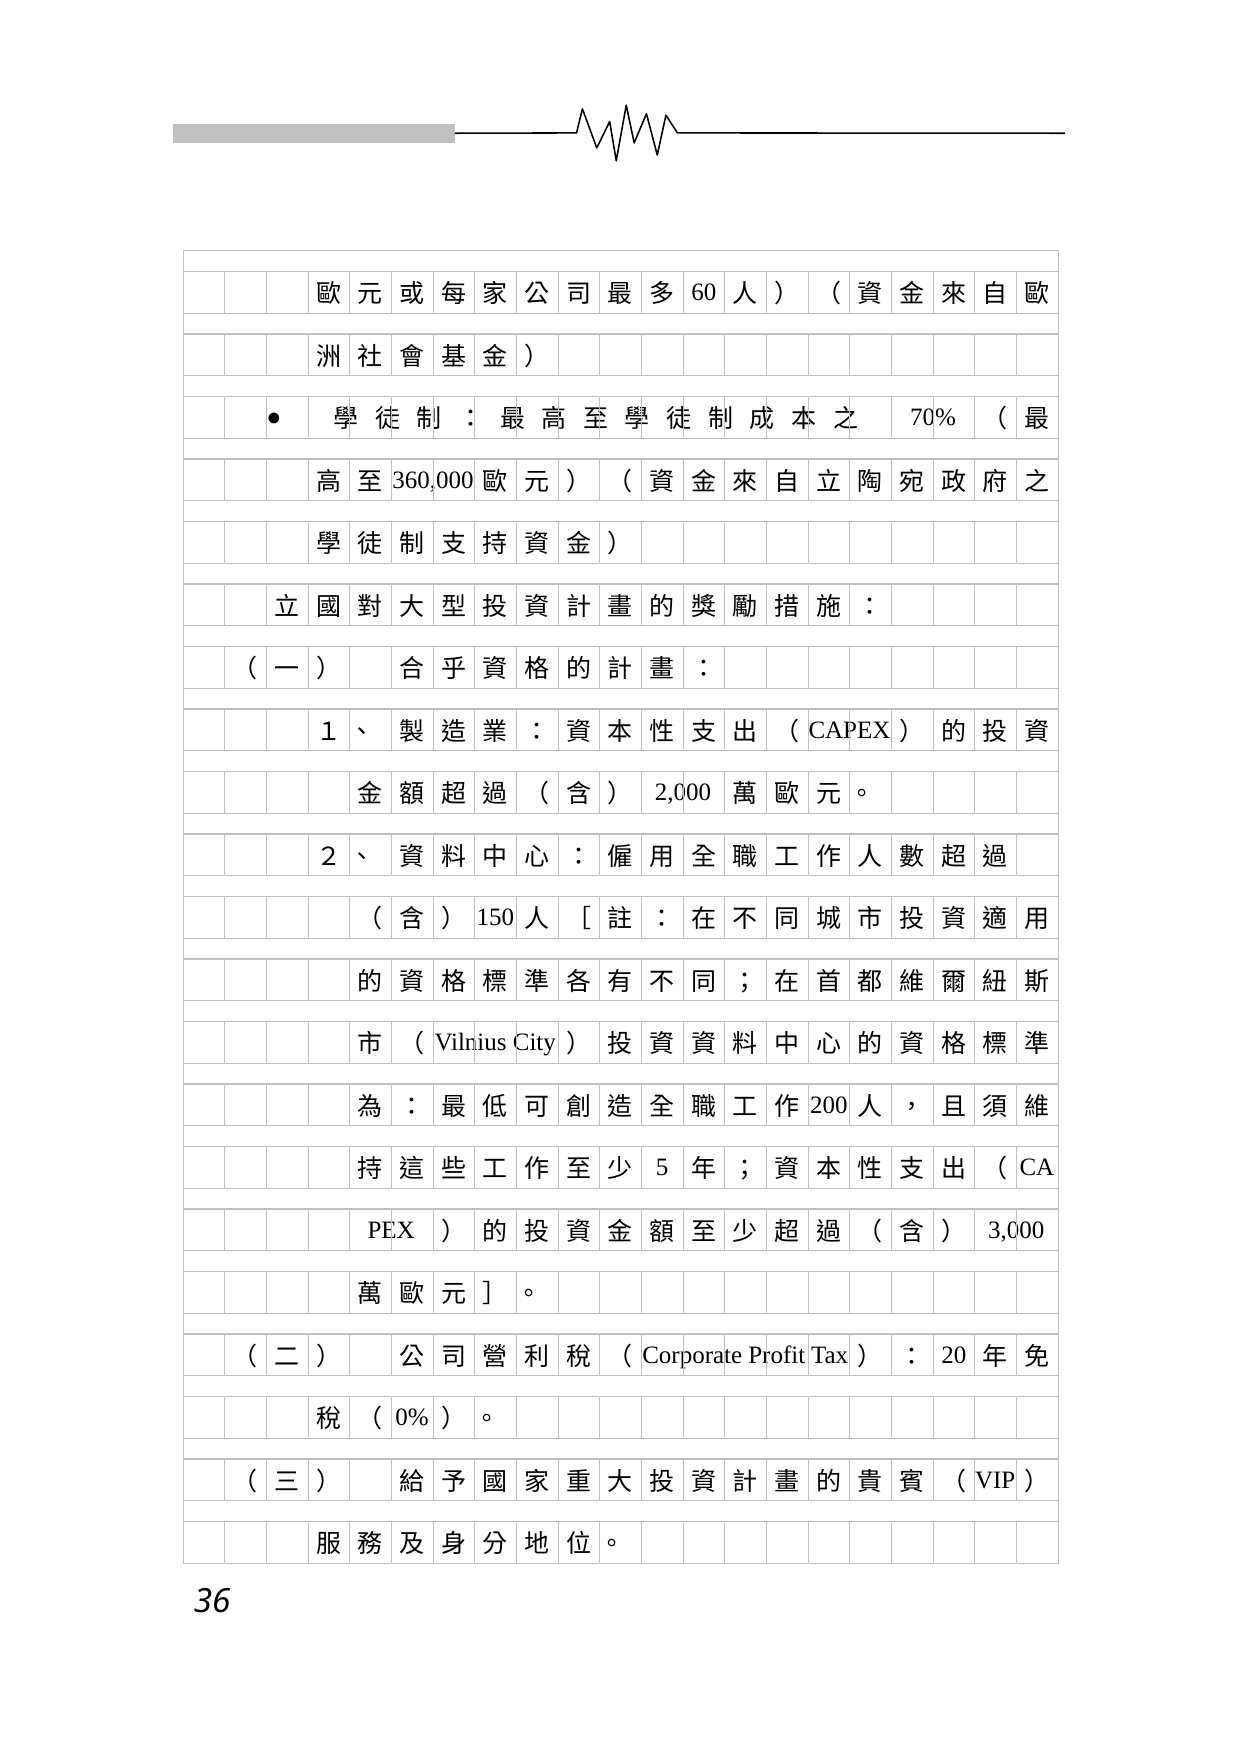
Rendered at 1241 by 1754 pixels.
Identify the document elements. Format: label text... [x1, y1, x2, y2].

text （三） 給予國家重大投資計畫的貴賓（VIP）服務及身分地位。 [684, 1522, 724, 1563]
text [809, 647, 849, 688]
text （二） 公司營利稅（Corporate Profit Tax）：20年免稅（0%）。 [975, 1397, 1016, 1438]
text （二） 公司營利稅（Corporate Profit Tax）：20年免稅（0%）。 [684, 1335, 724, 1375]
text （二） 公司營利稅（Corporate Profit Tax）：20年免稅（0%）。 [642, 1335, 683, 1375]
text １、製造業：資本性支出（CAPEX）的投資金額超過（含）2,000萬歐元。 [517, 710, 558, 750]
text ２、資料中心：僱用全職工作人數超過（含）150人［註：在不同城市投資適用的資格標準各有不同；在首都維爾紐斯市（Vilnius City）投資資料中心的資格標準為：最低可創造全職工作200人，且須維持這些工作至少5年；資本性支出（CAPEX）的投資金額至少超過（含）3,000萬歐元］。 [281, 939, 1058, 958]
text １、製造業：資本性支出（CAPEX）的投資金額超過（含）2,000萬歐元。 [642, 710, 683, 750]
text １、製造業：資本性支出（CAPEX）的投資金額超過（含）2,000萬歐元。 [600, 710, 641, 750]
text １、製造業：資本性支出（CAPEX）的投資金額超過（含）2,000萬歐元。 [475, 772, 516, 813]
text ● 學徒制：最高至學徒制成本之70%（最高至360,000歐元）（資金來自立陶宛政府之學徒制支持資金） [684, 460, 724, 500]
text [975, 585, 1016, 625]
text １、製造業：資本性支出（CAPEX）的投資金額超過（含）2,000萬歐元。 [809, 710, 849, 750]
text ● 學徒制：最高至學徒制成本之70%（最高至360,000歐元）（資金來自立陶宛政府之學徒制支持資金） [725, 522, 766, 563]
text （二） 公司營利稅（Corporate Profit Tax）：20年免稅（0%）。 [350, 1335, 391, 1375]
text １、製造業：資本性支出（CAPEX）的投資金額超過（含）2,000萬歐元。 [934, 772, 974, 813]
text １、製造業：資本性支出（CAPEX）的投資金額超過（含）2,000萬歐元。 [434, 772, 474, 813]
text ● 學徒制：最高至學徒制成本之70%（最高至360,000歐元）（資金來自立陶宛政府之學徒制支持資金） [309, 522, 349, 563]
text １、製造業：資本性支出（CAPEX）的投資金額超過（含）2,000萬歐元。 [642, 772, 683, 813]
text １、製造業：資本性支出（CAPEX）的投資金額超過（含）2,000萬歐元。 [975, 772, 1016, 813]
text ● 資通訊（IT）訓練：訓練成本之100%（每名受訓人員約3,000歐元，最高至200,000歐元或每家公司最多60人）（資金來自歐洲社會基金） [642, 272, 683, 313]
text ● 資通訊（IT）訓練：訓練成本之100%（每名受訓人員約3,000歐元，最高至200,000歐元或每家公司最多60人）（資金來自歐洲社會基金） [809, 272, 849, 313]
text 畫 [600, 585, 641, 625]
text ● 資通訊（IT）訓練：訓練成本之100%（每名受訓人員約3,000歐元，最高至200,000歐元或每家公司最多60人）（資金來自歐洲社會基金） [434, 335, 474, 375]
text [207, 626, 1058, 646]
text １、製造業：資本性支出（CAPEX）的投資金額超過（含）2,000萬歐元。 [281, 689, 1058, 708]
text ● 學徒制：最高至學徒制成本之70%（最高至360,000歐元）（資金來自立陶宛政府之學徒制支持資金） [267, 460, 308, 500]
text 資 [517, 585, 558, 625]
text ● 學徒制：最高至學徒制成本之70%（最高至360,000歐元）（資金來自立陶宛政府之學徒制支持資金） [642, 460, 683, 500]
text ● 資通訊（IT）訓練：訓練成本之100%（每名受訓人員約3,000歐元，最高至200,000歐元或每家公司最多60人）（資金來自歐洲社會基金） [517, 272, 558, 313]
text 格 [517, 647, 558, 688]
text （三） 給予國家重大投資計畫的貴賓（VIP）服務及身分地位。 [475, 1460, 516, 1500]
text （二） 公司營利稅（Corporate Profit Tax）：20年免稅（0%）。 [850, 1397, 891, 1438]
text １、製造業：資本性支出（CAPEX）的投資金額超過（含）2,000萬歐元。 [281, 710, 308, 750]
text （二） 公司營利稅（Corporate Profit Tax）：20年免稅（0%）。 [934, 1335, 974, 1375]
text ● 學徒制：最高至學徒制成本之70%（最高至360,000歐元）（資金來自立陶宛政府之學徒制支持資金） [642, 397, 683, 438]
text （三） 給予國家重大投資計畫的貴賓（VIP）服務及身分地位。 [517, 1460, 558, 1500]
text （三） 給予國家重大投資計畫的貴賓（VIP）服務及身分地位。 [642, 1522, 683, 1563]
text [725, 647, 766, 688]
text [350, 647, 391, 688]
text ● 學徒制：最高至學徒制成本之70%（最高至360,000歐元）（資金來自立陶宛政府之學徒制支持資金） [517, 460, 558, 500]
text （三） 給予國家重大投資計畫的貴賓（VIP）服務及身分地位。 [225, 1460, 266, 1500]
text （三） 給予國家重大投資計畫的貴賓（VIP）服務及身分地位。 [1017, 1522, 1058, 1563]
text ● 資通訊（IT）訓練：訓練成本之100%（每名受訓人員約3,000歐元，最高至200,000歐元或每家公司最多60人）（資金來自歐洲社會基金） [517, 335, 558, 375]
text １、製造業：資本性支出（CAPEX）的投資金額超過（含）2,000萬歐元。 [281, 751, 1058, 771]
text ● 學徒制：最高至學徒制成本之70%（最高至360,000歐元）（資金來自立陶宛政府之學徒制支持資金） [434, 460, 474, 500]
text [184, 585, 224, 625]
text １、製造業：資本性支出（CAPEX）的投資金額超過（含）2,000萬歐元。 [475, 710, 516, 750]
text ● 學徒制：最高至學徒制成本之70%（最高至360,000歐元）（資金來自立陶宛政府之學徒制支持資金） [684, 397, 724, 438]
text （三） 給予國家重大投資計畫的貴賓（VIP）服務及身分地位。 [267, 1522, 308, 1563]
text ２、資料中心：僱用全職工作人數超過（含）150人［註：在不同城市投資適用的資格標準各有不同；在首都維爾紐斯市（Vilnius City）投資資料中心的資格標準為：最低可創造全職工作200人，且須維持這些工作至少5年；資本性支出（CAPEX）的投資金額至少超過（含）3,000萬歐元］。 [281, 1251, 1058, 1271]
text 計 [600, 647, 641, 688]
text （三） 給予國家重大投資計畫的貴賓（VIP）服務及身分地位。 [934, 1460, 974, 1500]
text （三） 給予國家重大投資計畫的貴賓（VIP）服務及身分地位。 [267, 1460, 308, 1500]
text １、製造業：資本性支出（CAPEX）的投資金額超過（含）2,000萬歐元。 [559, 772, 599, 813]
text １、製造業：資本性支出（CAPEX）的投資金額超過（含）2,000萬歐元。 [600, 772, 641, 813]
text １、製造業：資本性支出（CAPEX）的投資金額超過（含）2,000萬歐元。 [684, 772, 724, 813]
text ： [850, 585, 891, 625]
text [207, 647, 224, 688]
text （二） 公司營利稅（Corporate Profit Tax）：20年免稅（0%）。 [684, 1397, 724, 1438]
text ● 學徒制：最高至學徒制成本之70%（最高至360,000歐元）（資金來自立陶宛政府之學徒制支持資金） [975, 522, 1016, 563]
text ● 資通訊（IT）訓練：訓練成本之100%（每名受訓人員約3,000歐元，最高至200,000歐元或每家公司最多60人）（資金來自歐洲社會基金） [684, 272, 724, 313]
text ２、資料中心：僱用全職工作人數超過（含）150人［註：在不同城市投資適用的資格標準各有不同；在首都維爾紐斯市（Vilnius City）投資資料中心的資格標準為：最低可創造全職工作200人，且須維持這些工作至少5年；資本性支出（CAPEX）的投資金額至少超過（含）3,000萬歐元］。 [281, 814, 1058, 833]
text ２、資料中心：僱用全職工作人數超過（含）150人［註：在不同城市投資適用的資格標準各有不同；在首都維爾紐斯市（Vilnius City）投資資料中心的資格標準為：最低可創造全職工作200人，且須維持這些工作至少5年；資本性支出（CAPEX）的投資金額至少超過（含）3,000萬歐元］。 [281, 1064, 1058, 1083]
text （三） 給予國家重大投資計畫的貴賓（VIP）服務及身分地位。 [225, 1522, 266, 1563]
text ● 資通訊（IT）訓練：訓練成本之100%（每名受訓人員約3,000歐元，最高至200,000歐元或每家公司最多60人）（資金來自歐洲社會基金） [475, 335, 516, 375]
text 對 [350, 585, 391, 625]
text １、製造業：資本性支出（CAPEX）的投資金額超過（含）2,000萬歐元。 [392, 710, 433, 750]
text （三） 給予國家重大投資計畫的貴賓（VIP）服務及身分地位。 [767, 1460, 808, 1500]
text ● 學徒制：最高至學徒制成本之70%（最高至360,000歐元）（資金來自立陶宛政府之學徒制支持資金） [475, 460, 516, 500]
text ● 資通訊（IT）訓練：訓練成本之100%（每名受訓人員約3,000歐元，最高至200,000歐元或每家公司最多60人）（資金來自歐洲社會基金） [850, 335, 891, 375]
text （二） 公司營利稅（Corporate Profit Tax）：20年免稅（0%）。 [1017, 1397, 1058, 1438]
text ● 資通訊（IT）訓練：訓練成本之100%（每名受訓人員約3,000歐元，最高至200,000歐元或每家公司最多60人）（資金來自歐洲社會基金） [934, 272, 974, 313]
text 勵 [725, 585, 766, 625]
text １、製造業：資本性支出（CAPEX）的投資金額超過（含）2,000萬歐元。 [725, 772, 766, 813]
text （二） 公司營利稅（Corporate Profit Tax）：20年免稅（0%）。 [475, 1397, 516, 1438]
text [892, 647, 933, 688]
text ● 資通訊（IT）訓練：訓練成本之100%（每名受訓人員約3,000歐元，最高至200,000歐元或每家公司最多60人）（資金來自歐洲社會基金） [232, 314, 1058, 333]
text ● 資通訊（IT）訓練：訓練成本之100%（每名受訓人員約3,000歐元，最高至200,000歐元或每家公司最多60人）（資金來自歐洲社會基金） [267, 335, 308, 375]
text （三） 給予國家重大投資計畫的貴賓（VIP）服務及身分地位。 [892, 1460, 933, 1500]
text ● 資通訊（IT）訓練：訓練成本之100%（每名受訓人員約3,000歐元，最高至200,000歐元或每家公司最多60人）（資金來自歐洲社會基金） [642, 335, 683, 375]
text ● 學徒制：最高至學徒制成本之70%（最高至360,000歐元）（資金來自立陶宛政府之學徒制支持資金） [232, 397, 266, 438]
text ● 資通訊（IT）訓練：訓練成本之100%（每名受訓人員約3,000歐元，最高至200,000歐元或每家公司最多60人）（資金來自歐洲社會基金） [350, 272, 391, 313]
text （二） 公司營利稅（Corporate Profit Tax）：20年免稅（0%）。 [642, 1397, 683, 1438]
text （二） 公司營利稅（Corporate Profit Tax）：20年免稅（0%）。 [725, 1335, 766, 1375]
text ● 學徒制：最高至學徒制成本之70%（最高至360,000歐元）（資金來自立陶宛政府之學徒制支持資金） [392, 397, 433, 438]
text ● 資通訊（IT）訓練：訓練成本之100%（每名受訓人員約3,000歐元，最高至200,000歐元或每家公司最多60人）（資金來自歐洲社會基金） [1017, 272, 1058, 313]
text （二） 公司營利稅（Corporate Profit Tax）：20年免稅（0%）。 [600, 1335, 641, 1375]
text （ [225, 647, 266, 688]
text 計 [559, 585, 599, 625]
text （三） 給予國家重大投資計畫的貴賓（VIP）服務及身分地位。 [207, 1522, 224, 1563]
text ● 學徒制：最高至學徒制成本之70%（最高至360,000歐元）（資金來自立陶宛政府之學徒制支持資金） [517, 397, 558, 438]
text １、製造業：資本性支出（CAPEX）的投資金額超過（含）2,000萬歐元。 [725, 710, 766, 750]
text ２、資料中心：僱用全職工作人數超過（含）150人［註：在不同城市投資適用的資格標準各有不同；在首都維爾紐斯市（Vilnius City）投資資料中心的資格標準為：最低可創造全職工作200人，且須維持這些工作至少5年；資本性支出（CAPEX）的投資金額至少超過（含）3,000萬歐元］。 [281, 1001, 1058, 1021]
text ● 學徒制：最高至學徒制成本之70%（最高至360,000歐元）（資金來自立陶宛政府之學徒制支持資金） [392, 460, 433, 500]
text ● 學徒制：最高至學徒制成本之70%（最高至360,000歐元）（資金來自立陶宛政府之學徒制支持資金） [975, 460, 1016, 500]
text ● 學徒制：最高至學徒制成本之70%（最高至360,000歐元）（資金來自立陶宛政府之學徒制支持資金） [600, 397, 641, 438]
text 乎 [434, 647, 474, 688]
text （二） 公司營利稅（Corporate Profit Tax）：20年免稅（0%）。 [725, 1397, 766, 1438]
text ● 學徒制：最高至學徒制成本之70%（最高至360,000歐元）（資金來自立陶宛政府之學徒制支持資金） [725, 397, 766, 438]
text ● 學徒制：最高至學徒制成本之70%（最高至360,000歐元）（資金來自立陶宛政府之學徒制支持資金） [267, 522, 308, 563]
text ● 學徒制：最高至學徒制成本之70%（最高至360,000歐元）（資金來自立陶宛政府之學徒制支持資金） [684, 522, 724, 563]
text ● 學徒制：最高至學徒制成本之70%（最高至360,000歐元）（資金來自立陶宛政府之學徒制支持資金） [232, 501, 1058, 521]
text ● 學徒制：最高至學徒制成本之70%（最高至360,000歐元）（資金來自立陶宛政府之學徒制支持資金） [309, 460, 349, 500]
text （三） 給予國家重大投資計畫的貴賓（VIP）服務及身分地位。 [207, 1460, 224, 1500]
text ● 資通訊（IT）訓練：訓練成本之100%（每名受訓人員約3,000歐元，最高至200,000歐元或每家公司最多60人）（資金來自歐洲社會基金） [475, 272, 516, 313]
text １、製造業：資本性支出（CAPEX）的投資金額超過（含）2,000萬歐元。 [1017, 772, 1058, 813]
text 獎 [684, 585, 724, 625]
text １、製造業：資本性支出（CAPEX）的投資金額超過（含）2,000萬歐元。 [281, 772, 308, 813]
text ２、資料中心：僱用全職工作人數超過（含）150人［註：在不同城市投資適用的資格標準各有不同；在首都維爾紐斯市（Vilnius City）投資資料中心的資格標準為：最低可創造全職工作200人，且須維持這些工作至少5年；資本性支出（CAPEX）的投資金額至少超過（含）3,000萬歐元］。 [281, 876, 1058, 896]
text ● 學徒制：最高至學徒制成本之70%（最高至360,000歐元）（資金來自立陶宛政府之學徒制支持資金） [892, 522, 933, 563]
text （三） 給予國家重大投資計畫的貴賓（VIP）服務及身分地位。 [642, 1460, 683, 1500]
text ● 資通訊（IT）訓練：訓練成本之100%（每名受訓人員約3,000歐元，最高至200,000歐元或每家公司最多60人）（資金來自歐洲社會基金） [975, 272, 1016, 313]
text ● 學徒制：最高至學徒制成本之70%（最高至360,000歐元）（資金來自立陶宛政府之學徒制支持資金） [350, 397, 391, 438]
text （二） 公司營利稅（Corporate Profit Tax）：20年免稅（0%）。 [892, 1397, 933, 1438]
text （二） 公司營利稅（Corporate Profit Tax）：20年免稅（0%）。 [350, 1397, 391, 1438]
text （三） 給予國家重大投資計畫的貴賓（VIP）服務及身分地位。 [309, 1460, 349, 1500]
text １、製造業：資本性支出（CAPEX）的投資金額超過（含）2,000萬歐元。 [850, 710, 891, 750]
text 一 [267, 647, 308, 688]
text ● 學徒制：最高至學徒制成本之70%（最高至360,000歐元）（資金來自立陶宛政府之學徒制支持資金） [267, 397, 308, 438]
text １、製造業：資本性支出（CAPEX）的投資金額超過（含）2,000萬歐元。 [434, 710, 474, 750]
text （三） 給予國家重大投資計畫的貴賓（VIP）服務及身分地位。 [725, 1522, 766, 1563]
text １、製造業：資本性支出（CAPEX）的投資金額超過（含）2,000萬歐元。 [1017, 710, 1058, 750]
text [767, 647, 808, 688]
text [892, 585, 933, 625]
text １、製造業：資本性支出（CAPEX）的投資金額超過（含）2,000萬歐元。 [350, 710, 391, 750]
text [225, 585, 266, 625]
text ● 學徒制：最高至學徒制成本之70%（最高至360,000歐元）（資金來自立陶宛政府之學徒制支持資金） [475, 397, 516, 438]
text ● 學徒制：最高至學徒制成本之70%（最高至360,000歐元）（資金來自立陶宛政府之學徒制支持資金） [559, 397, 599, 438]
text 型 [434, 585, 474, 625]
text [934, 647, 974, 688]
text （三） 給予國家重大投資計畫的貴賓（VIP）服務及身分地位。 [725, 1460, 766, 1500]
text ● 資通訊（IT）訓練：訓練成本之100%（每名受訓人員約3,000歐元，最高至200,000歐元或每家公司最多60人）（資金來自歐洲社會基金） [600, 272, 641, 313]
text ● 資通訊（IT）訓練：訓練成本之100%（每名受訓人員約3,000歐元，最高至200,000歐元或每家公司最多60人）（資金來自歐洲社會基金） [725, 335, 766, 375]
text １、製造業：資本性支出（CAPEX）的投資金額超過（含）2,000萬歐元。 [559, 710, 599, 750]
text ● 資通訊（IT）訓練：訓練成本之100%（每名受訓人員約3,000歐元，最高至200,000歐元或每家公司最多60人）（資金來自歐洲社會基金） [809, 335, 849, 375]
text ● 學徒制：最高至學徒制成本之70%（最高至360,000歐元）（資金來自立陶宛政府之學徒制支持資金） [600, 460, 641, 500]
text ● 資通訊（IT）訓練：訓練成本之100%（每名受訓人員約3,000歐元，最高至200,000歐元或每家公司最多60人）（資金來自歐洲社會基金） [232, 251, 1058, 271]
text １、製造業：資本性支出（CAPEX）的投資金額超過（含）2,000萬歐元。 [975, 710, 1016, 750]
text ● 資通訊（IT）訓練：訓練成本之100%（每名受訓人員約3,000歐元，最高至200,000歐元或每家公司最多60人）（資金來自歐洲社會基金） [309, 335, 349, 375]
text （三） 給予國家重大投資計畫的貴賓（VIP）服務及身分地位。 [207, 1501, 1058, 1521]
text （三） 給予國家重大投資計畫的貴賓（VIP）服務及身分地位。 [684, 1460, 724, 1500]
text （二） 公司營利稅（Corporate Profit Tax）：20年免稅（0%）。 [559, 1335, 599, 1375]
text ● 學徒制：最高至學徒制成本之70%（最高至360,000歐元）（資金來自立陶宛政府之學徒制支持資金） [809, 522, 849, 563]
text （三） 給予國家重大投資計畫的貴賓（VIP）服務及身分地位。 [809, 1460, 849, 1500]
text （三） 給予國家重大投資計畫的貴賓（VIP）服務及身分地位。 [850, 1522, 891, 1563]
text ● 學徒制：最高至學徒制成本之70%（最高至360,000歐元）（資金來自立陶宛政府之學徒制支持資金） [232, 439, 1058, 458]
text （三） 給予國家重大投資計畫的貴賓（VIP）服務及身分地位。 [559, 1522, 599, 1563]
text １、製造業：資本性支出（CAPEX）的投資金額超過（含）2,000萬歐元。 [392, 772, 433, 813]
text ● 學徒制：最高至學徒制成本之70%（最高至360,000歐元）（資金來自立陶宛政府之學徒制支持資金） [434, 522, 474, 563]
text ： [684, 647, 724, 688]
text １、製造業：資本性支出（CAPEX）的投資金額超過（含）2,000萬歐元。 [767, 710, 808, 750]
text （二） 公司營利稅（Corporate Profit Tax）：20年免稅（0%）。 [600, 1397, 641, 1438]
text １、製造業：資本性支出（CAPEX）的投資金額超過（含）2,000萬歐元。 [892, 710, 933, 750]
text ● 資通訊（IT）訓練：訓練成本之100%（每名受訓人員約3,000歐元，最高至200,000歐元或每家公司最多60人）（資金來自歐洲社會基金） [767, 272, 808, 313]
text [975, 647, 1016, 688]
text ） [309, 647, 349, 688]
text （三） 給予國家重大投資計畫的貴賓（VIP）服務及身分地位。 [350, 1522, 391, 1563]
text （二） 公司營利稅（Corporate Profit Tax）：20年免稅（0%）。 [850, 1335, 891, 1375]
text 的 [559, 647, 599, 688]
text ● 學徒制：最高至學徒制成本之70%（最高至360,000歐元）（資金來自立陶宛政府之學徒制支持資金） [232, 522, 266, 563]
text ● 資通訊（IT）訓練：訓練成本之100%（每名受訓人員約3,000歐元，最高至200,000歐元或每家公司最多60人）（資金來自歐洲社會基金） [434, 272, 474, 313]
text １、製造業：資本性支出（CAPEX）的投資金額超過（含）2,000萬歐元。 [309, 772, 349, 813]
text （三） 給予國家重大投資計畫的貴賓（VIP）服務及身分地位。 [1017, 1460, 1058, 1500]
text ● 學徒制：最高至學徒制成本之70%（最高至360,000歐元）（資金來自立陶宛政府之學徒制支持資金） [767, 522, 808, 563]
text ● 學徒制：最高至學徒制成本之70%（最高至360,000歐元）（資金來自立陶宛政府之學徒制支持資金） [767, 397, 808, 438]
text ● 學徒制：最高至學徒制成本之70%（最高至360,000歐元）（資金來自立陶宛政府之學徒制支持資金） [1017, 397, 1058, 438]
text ● 資通訊（IT）訓練：訓練成本之100%（每名受訓人員約3,000歐元，最高至200,000歐元或每家公司最多60人）（資金來自歐洲社會基金） [559, 272, 599, 313]
text １、製造業：資本性支出（CAPEX）的投資金額超過（含）2,000萬歐元。 [350, 772, 391, 813]
text ● 學徒制：最高至學徒制成本之70%（最高至360,000歐元）（資金來自立陶宛政府之學徒制支持資金） [934, 460, 974, 500]
text （二） 公司營利稅（Corporate Profit Tax）：20年免稅（0%）。 [809, 1397, 849, 1438]
text （三） 給予國家重大投資計畫的貴賓（VIP）服務及身分地位。 [975, 1522, 1016, 1563]
text （二） 公司營利稅（Corporate Profit Tax）：20年免稅（0%）。 [309, 1397, 349, 1438]
text ● 資通訊（IT）訓練：訓練成本之100%（每名受訓人員約3,000歐元，最高至200,000歐元或每家公司最多60人）（資金來自歐洲社會基金） [934, 335, 974, 375]
text （二） 公司營利稅（Corporate Profit Tax）：20年免稅（0%）。 [475, 1335, 516, 1375]
text [850, 647, 891, 688]
text １、製造業：資本性支出（CAPEX）的投資金額超過（含）2,000萬歐元。 [809, 772, 849, 813]
text 的 [642, 585, 683, 625]
text ● 資通訊（IT）訓練：訓練成本之100%（每名受訓人員約3,000歐元，最高至200,000歐元或每家公司最多60人）（資金來自歐洲社會基金） [767, 335, 808, 375]
text （二） 公司營利稅（Corporate Profit Tax）：20年免稅（0%）。 [559, 1397, 599, 1438]
text ● 學徒制：最高至學徒制成本之70%（最高至360,000歐元）（資金來自立陶宛政府之學徒制支持資金） [892, 460, 933, 500]
text （二） 公司營利稅（Corporate Profit Tax）：20年免稅（0%）。 [207, 1376, 1058, 1396]
text （三） 給予國家重大投資計畫的貴賓（VIP）服務及身分地位。 [600, 1460, 641, 1500]
text （三） 給予國家重大投資計畫的貴賓（VIP）服務及身分地位。 [475, 1522, 516, 1563]
text ● 資通訊（IT）訓練：訓練成本之100%（每名受訓人員約3,000歐元，最高至200,000歐元或每家公司最多60人）（資金來自歐洲社會基金） [892, 335, 933, 375]
text ● 學徒制：最高至學徒制成本之70%（最高至360,000歐元）（資金來自立陶宛政府之學徒制支持資金） [392, 522, 433, 563]
text （二） 公司營利稅（Corporate Profit Tax）：20年免稅（0%）。 [517, 1335, 558, 1375]
text ● 資通訊（IT）訓練：訓練成本之100%（每名受訓人員約3,000歐元，最高至200,000歐元或每家公司最多60人）（資金來自歐洲社會基金） [850, 272, 891, 313]
text ● 學徒制：最高至學徒制成本之70%（最高至360,000歐元）（資金來自立陶宛政府之學徒制支持資金） [850, 397, 891, 438]
text ● 資通訊（IT）訓練：訓練成本之100%（每名受訓人員約3,000歐元，最高至200,000歐元或每家公司最多60人）（資金來自歐洲社會基金） [559, 335, 599, 375]
text １、製造業：資本性支出（CAPEX）的投資金額超過（含）2,000萬歐元。 [517, 772, 558, 813]
text （二） 公司營利稅（Corporate Profit Tax）：20年免稅（0%）。 [892, 1335, 933, 1375]
text ● 學徒制：最高至學徒制成本之70%（最高至360,000歐元）（資金來自立陶宛政府之學徒制支持資金） [434, 397, 474, 438]
text [184, 564, 1058, 583]
text （二） 公司營利稅（Corporate Profit Tax）：20年免稅（0%）。 [225, 1397, 266, 1438]
text （二） 公司營利稅（Corporate Profit Tax）：20年免稅（0%）。 [767, 1335, 808, 1375]
text （二） 公司營利稅（Corporate Profit Tax）：20年免稅（0%）。 [1017, 1335, 1058, 1375]
text （三） 給予國家重大投資計畫的貴賓（VIP）服務及身分地位。 [850, 1460, 891, 1500]
text ２、資料中心：僱用全職工作人數超過（含）150人［註：在不同城市投資適用的資格標準各有不同；在首都維爾紐斯市（Vilnius City）投資資料中心的資格標準為：最低可創造全職工作200人，且須維持這些工作至少5年；資本性支出（CAPEX）的投資金額至少超過（含）3,000萬歐元］。 [281, 1126, 1058, 1146]
text ● 學徒制：最高至學徒制成本之70%（最高至360,000歐元）（資金來自立陶宛政府之學徒制支持資金） [350, 522, 391, 563]
text （二） 公司營利稅（Corporate Profit Tax）：20年免稅（0%）。 [767, 1397, 808, 1438]
text （二） 公司營利稅（Corporate Profit Tax）：20年免稅（0%）。 [225, 1335, 266, 1375]
text （三） 給予國家重大投資計畫的貴賓（VIP）服務及身分地位。 [309, 1522, 349, 1563]
text ● 學徒制：最高至學徒制成本之70%（最高至360,000歐元）（資金來自立陶宛政府之學徒制支持資金） [642, 522, 683, 563]
text （二） 公司營利稅（Corporate Profit Tax）：20年免稅（0%）。 [975, 1335, 1016, 1375]
text ● 資通訊（IT）訓練：訓練成本之100%（每名受訓人員約3,000歐元，最高至200,000歐元或每家公司最多60人）（資金來自歐洲社會基金） [1017, 335, 1058, 375]
text （三） 給予國家重大投資計畫的貴賓（VIP）服務及身分地位。 [392, 1522, 433, 1563]
text 大 [392, 585, 433, 625]
text １、製造業：資本性支出（CAPEX）的投資金額超過（含）2,000萬歐元。 [850, 772, 891, 813]
text （二） 公司營利稅（Corporate Profit Tax）：20年免稅（0%）。 [267, 1335, 308, 1375]
text ● 學徒制：最高至學徒制成本之70%（最高至360,000歐元）（資金來自立陶宛政府之學徒制支持資金） [517, 522, 558, 563]
text （三） 給予國家重大投資計畫的貴賓（VIP）服務及身分地位。 [517, 1522, 558, 1563]
text ● 學徒制：最高至學徒制成本之70%（最高至360,000歐元）（資金來自立陶宛政府之學徒制支持資金） [232, 460, 266, 500]
text １、製造業：資本性支出（CAPEX）的投資金額超過（含）2,000萬歐元。 [892, 772, 933, 813]
text 投 [475, 585, 516, 625]
text （三） 給予國家重大投資計畫的貴賓（VIP）服務及身分地位。 [600, 1522, 641, 1563]
text ● 資通訊（IT）訓練：訓練成本之100%（每名受訓人員約3,000歐元，最高至200,000歐元或每家公司最多60人）（資金來自歐洲社會基金） [267, 272, 308, 313]
text [1017, 647, 1058, 688]
text ● 資通訊（IT）訓練：訓練成本之100%（每名受訓人員約3,000歐元，最高至200,000歐元或每家公司最多60人）（資金來自歐洲社會基金） [309, 272, 349, 313]
text ● 學徒制：最高至學徒制成本之70%（最高至360,000歐元）（資金來自立陶宛政府之學徒制支持資金） [809, 460, 849, 500]
text １、製造業：資本性支出（CAPEX）的投資金額超過（含）2,000萬歐元。 [684, 710, 724, 750]
text ● 學徒制：最高至學徒制成本之70%（最高至360,000歐元）（資金來自立陶宛政府之學徒制支持資金） [934, 397, 974, 438]
text １、製造業：資本性支出（CAPEX）的投資金額超過（含）2,000萬歐元。 [309, 710, 349, 750]
text 措 [767, 585, 808, 625]
text ● 學徒制：最高至學徒制成本之70%（最高至360,000歐元）（資金來自立陶宛政府之學徒制支持資金） [600, 522, 641, 563]
text （二） 公司營利稅（Corporate Profit Tax）：20年免稅（0%）。 [207, 1314, 1058, 1333]
text 施 [809, 585, 849, 625]
text ● 學徒制：最高至學徒制成本之70%（最高至360,000歐元）（資金來自立陶宛政府之學徒制支持資金） [309, 397, 349, 438]
text （二） 公司營利稅（Corporate Profit Tax）：20年免稅（0%）。 [392, 1397, 433, 1438]
text ● 學徒制：最高至學徒制成本之70%（最高至360,000歐元）（資金來自立陶宛政府之學徒制支持資金） [232, 376, 1058, 396]
text ● 學徒制：最高至學徒制成本之70%（最高至360,000歐元）（資金來自立陶宛政府之學徒制支持資金） [559, 522, 599, 563]
text ● 資通訊（IT）訓練：訓練成本之100%（每名受訓人員約3,000歐元，最高至200,000歐元或每家公司最多60人）（資金來自歐洲社會基金） [725, 272, 766, 313]
text （三） 給予國家重大投資計畫的貴賓（VIP）服務及身分地位。 [892, 1522, 933, 1563]
text 資 [475, 647, 516, 688]
text ● 學徒制：最高至學徒制成本之70%（最高至360,000歐元）（資金來自立陶宛政府之學徒制支持資金） [559, 460, 599, 500]
text （三） 給予國家重大投資計畫的貴賓（VIP）服務及身分地位。 [559, 1460, 599, 1500]
text （三） 給予國家重大投資計畫的貴賓（VIP）服務及身分地位。 [392, 1460, 433, 1500]
text （二） 公司營利稅（Corporate Profit Tax）：20年免稅（0%）。 [434, 1397, 474, 1438]
text （三） 給予國家重大投資計畫的貴賓（VIP）服務及身分地位。 [350, 1460, 391, 1500]
text （三） 給予國家重大投資計畫的貴賓（VIP）服務及身分地位。 [434, 1460, 474, 1500]
text （三） 給予國家重大投資計畫的貴賓（VIP）服務及身分地位。 [975, 1460, 1016, 1500]
text （二） 公司營利稅（Corporate Profit Tax）：20年免稅（0%）。 [809, 1335, 849, 1375]
text （二） 公司營利稅（Corporate Profit Tax）：20年免稅（0%）。 [517, 1397, 558, 1438]
text ● 學徒制：最高至學徒制成本之70%（最高至360,000歐元）（資金來自立陶宛政府之學徒制支持資金） [892, 397, 933, 438]
text ● 資通訊（IT）訓練：訓練成本之100%（每名受訓人員約3,000歐元，最高至200,000歐元或每家公司最多60人）（資金來自歐洲社會基金） [600, 335, 641, 375]
text 立 [267, 585, 308, 625]
text ● 資通訊（IT）訓練：訓練成本之100%（每名受訓人員約3,000歐元，最高至200,000歐元或每家公司最多60人）（資金來自歐洲社會基金） [684, 335, 724, 375]
text ● 學徒制：最高至學徒制成本之70%（最高至360,000歐元）（資金來自立陶宛政府之學徒制支持資金） [934, 522, 974, 563]
text （二） 公司營利稅（Corporate Profit Tax）：20年免稅（0%）。 [934, 1397, 974, 1438]
text （二） 公司營利稅（Corporate Profit Tax）：20年免稅（0%）。 [434, 1335, 474, 1375]
text ● 學徒制：最高至學徒制成本之70%（最高至360,000歐元）（資金來自立陶宛政府之學徒制支持資金） [850, 522, 891, 563]
text 國 [309, 585, 349, 625]
text （二） 公司營利稅（Corporate Profit Tax）：20年免稅（0%）。 [392, 1335, 433, 1375]
text １、製造業：資本性支出（CAPEX）的投資金額超過（含）2,000萬歐元。 [767, 772, 808, 813]
text （三） 給予國家重大投資計畫的貴賓（VIP）服務及身分地位。 [809, 1522, 849, 1563]
text 畫 [642, 647, 683, 688]
text １、製造業：資本性支出（CAPEX）的投資金額超過（含）2,000萬歐元。 [934, 710, 974, 750]
text ● 學徒制：最高至學徒制成本之70%（最高至360,000歐元）（資金來自立陶宛政府之學徒制支持資金） [725, 460, 766, 500]
text （三） 給予國家重大投資計畫的貴賓（VIP）服務及身分地位。 [207, 1439, 1058, 1458]
text ● 學徒制：最高至學徒制成本之70%（最高至360,000歐元）（資金來自立陶宛政府之學徒制支持資金） [1017, 460, 1058, 500]
text ● 資通訊（IT）訓練：訓練成本之100%（每名受訓人員約3,000歐元，最高至200,000歐元或每家公司最多60人）（資金來自歐洲社會基金） [392, 272, 433, 313]
text ● 資通訊（IT）訓練：訓練成本之100%（每名受訓人員約3,000歐元，最高至200,000歐元或每家公司最多60人）（資金來自歐洲社會基金） [350, 335, 391, 375]
text [934, 585, 974, 625]
text ● 學徒制：最高至學徒制成本之70%（最高至360,000歐元）（資金來自立陶宛政府之學徒制支持資金） [475, 522, 516, 563]
text （三） 給予國家重大投資計畫的貴賓（VIP）服務及身分地位。 [934, 1522, 974, 1563]
text [1017, 585, 1058, 625]
text 合 [392, 647, 433, 688]
text ● 學徒制：最高至學徒制成本之70%（最高至360,000歐元）（資金來自立陶宛政府之學徒制支持資金） [350, 460, 391, 500]
text （三） 給予國家重大投資計畫的貴賓（VIP）服務及身分地位。 [767, 1522, 808, 1563]
text ２、資料中心：僱用全職工作人數超過（含）150人［註：在不同城市投資適用的資格標準各有不同；在首都維爾紐斯市（Vilnius City）投資資料中心的資格標準為：最低可創造全職工作200人，且須維持這些工作至少5年；資本性支出（CAPEX）的投資金額至少超過（含）3,000萬歐元］。 [281, 1189, 1058, 1208]
text ● 資通訊（IT）訓練：訓練成本之100%（每名受訓人員約3,000歐元，最高至200,000歐元或每家公司最多60人）（資金來自歐洲社會基金） [892, 272, 933, 313]
text ● 資通訊（IT）訓練：訓練成本之100%（每名受訓人員約3,000歐元，最高至200,000歐元或每家公司最多60人）（資金來自歐洲社會基金） [975, 335, 1016, 375]
text ● 學徒制：最高至學徒制成本之70%（最高至360,000歐元）（資金來自立陶宛政府之學徒制支持資金） [809, 397, 849, 438]
text ● 學徒制：最高至學徒制成本之70%（最高至360,000歐元）（資金來自立陶宛政府之學徒制支持資金） [1017, 522, 1058, 563]
text ● 資通訊（IT）訓練：訓練成本之100%（每名受訓人員約3,000歐元，最高至200,000歐元或每家公司最多60人）（資金來自歐洲社會基金） [392, 335, 433, 375]
text ● 學徒制：最高至學徒制成本之70%（最高至360,000歐元）（資金來自立陶宛政府之學徒制支持資金） [767, 460, 808, 500]
text ● 學徒制：最高至學徒制成本之70%（最高至360,000歐元）（資金來自立陶宛政府之學徒制支持資金） [975, 397, 1016, 438]
text ● 學徒制：最高至學徒制成本之70%（最高至360,000歐元）（資金來自立陶宛政府之學徒制支持資金） [850, 460, 891, 500]
text （二） 公司營利稅（Corporate Profit Tax）：20年免稅（0%）。 [309, 1335, 349, 1375]
text （二） 公司營利稅（Corporate Profit Tax）：20年免稅（0%）。 [267, 1397, 308, 1438]
text （三） 給予國家重大投資計畫的貴賓（VIP）服務及身分地位。 [434, 1522, 474, 1563]
